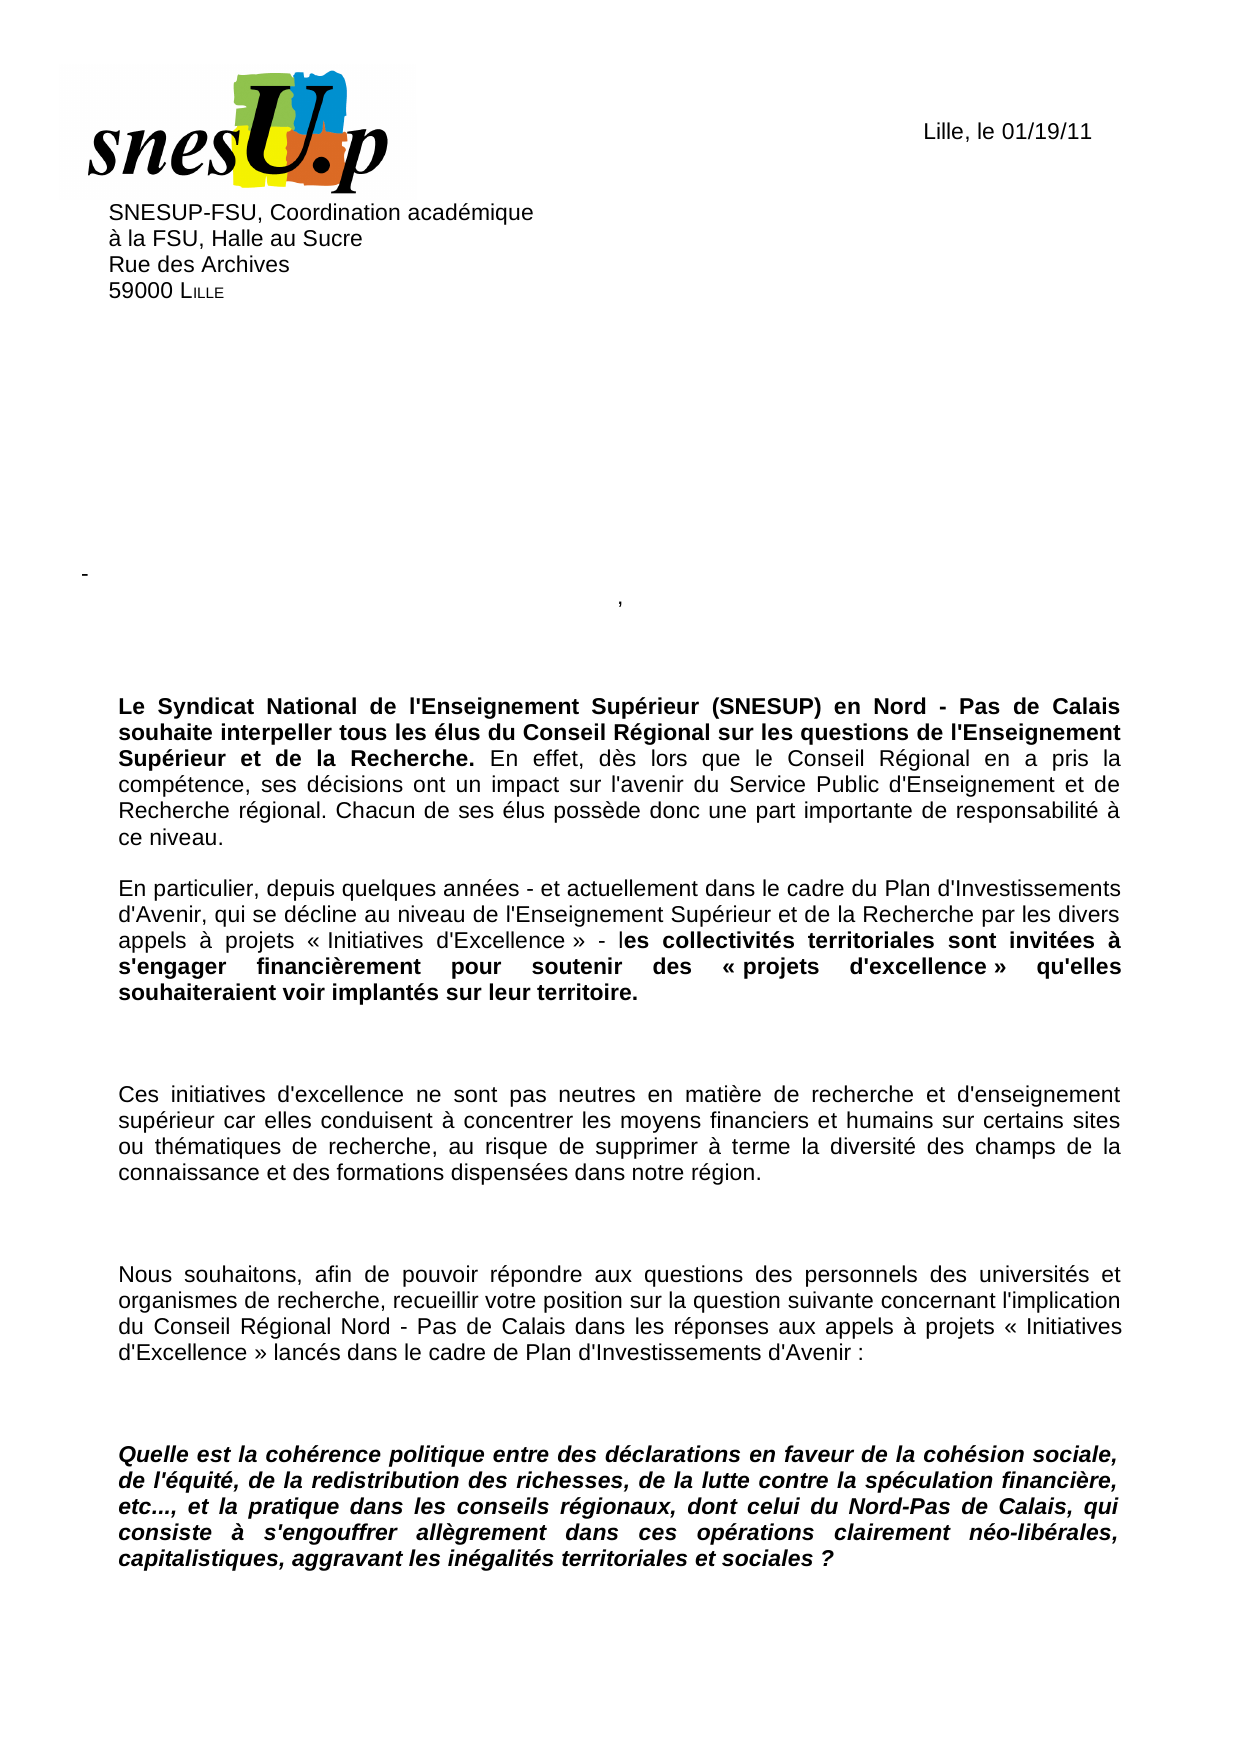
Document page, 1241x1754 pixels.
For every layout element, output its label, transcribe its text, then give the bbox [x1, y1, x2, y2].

text Ces initiatives d'excellence ne sont pas neutres en matière de recherche et d'enseignement supérieur car elles conduisent à concentrer les moyens financiers et humains sur certains sites ou thématiques de recherche, au risque de supprimer à terme la diversité des champs de la connaissance et des formations dispensées dans notre région. [118, 1081, 1122, 1185]
text , [118, 532, 1122, 610]
text Quelle est la cohérence politique entre des déclarations en faveur de la cohésion sociale, de l'équité, de la redistribution des richesses, de la lutte contre la spéculation financière, etc..., et la pratique dans les conseils régionaux, dont celui du Nord-Pas de Calais, qui consiste à s'engouffrer allègrement dans ces opérations clairement néo-libérales, capitalistiques, aggravant les inégalités territoriales et sociales ? [118, 1442, 1122, 1572]
text Nous souhaitons, afin de pouvoir répondre aux questions des personnels des universités et organismes de recherche, recueillir votre position sur la question suivante concernant l'implication du Conseil Régional Nord - Pas de Calais dans les réponses aux appels à projets « Initiatives d'Excellence » lancés dans le cadre de Plan d'Investissements d'Avenir : [118, 1261, 1122, 1366]
text Le Syndicat National de l'Enseignement Supérieur (SNESUP) en Nord - Pas de Calais souhaite interpeller tous les élus du Conseil Régional sur les questions de l'Enseignement Supérieur et de la Recherche. En effet, dès lors que le Conseil Régional en a pris la compétence, ses décisions ont un impact sur l'avenir du Service Public d'Enseignement et de Recherche régional. Chacun de ses élus possède donc une part importante de responsabilité à ce niveau. [118, 694, 1122, 850]
text Lille, le 19/01/11 [656, 118, 1093, 144]
text En particulier, depuis quelques années - et actuellement dans le cadre du Plan d'Investissements d'Avenir, qui se décline au niveau de l'Enseignement Supérieur et de la Recherche par les divers appels à projets « Initiatives d'Excellence » - les collectivités territoriales sont invitées à s'engager financièrement pour soutenir des « projets d'excellence » qu'elles souhaiteraient voir implantés sur leur territoire. [118, 875, 1122, 1005]
picture [58, 64, 417, 200]
text - [58, 561, 111, 587]
text SNESUP-FSU, Coordination académique à la FSU, Halle au Sucre Rue des Archives 59000 Lille [108, 114, 582, 304]
